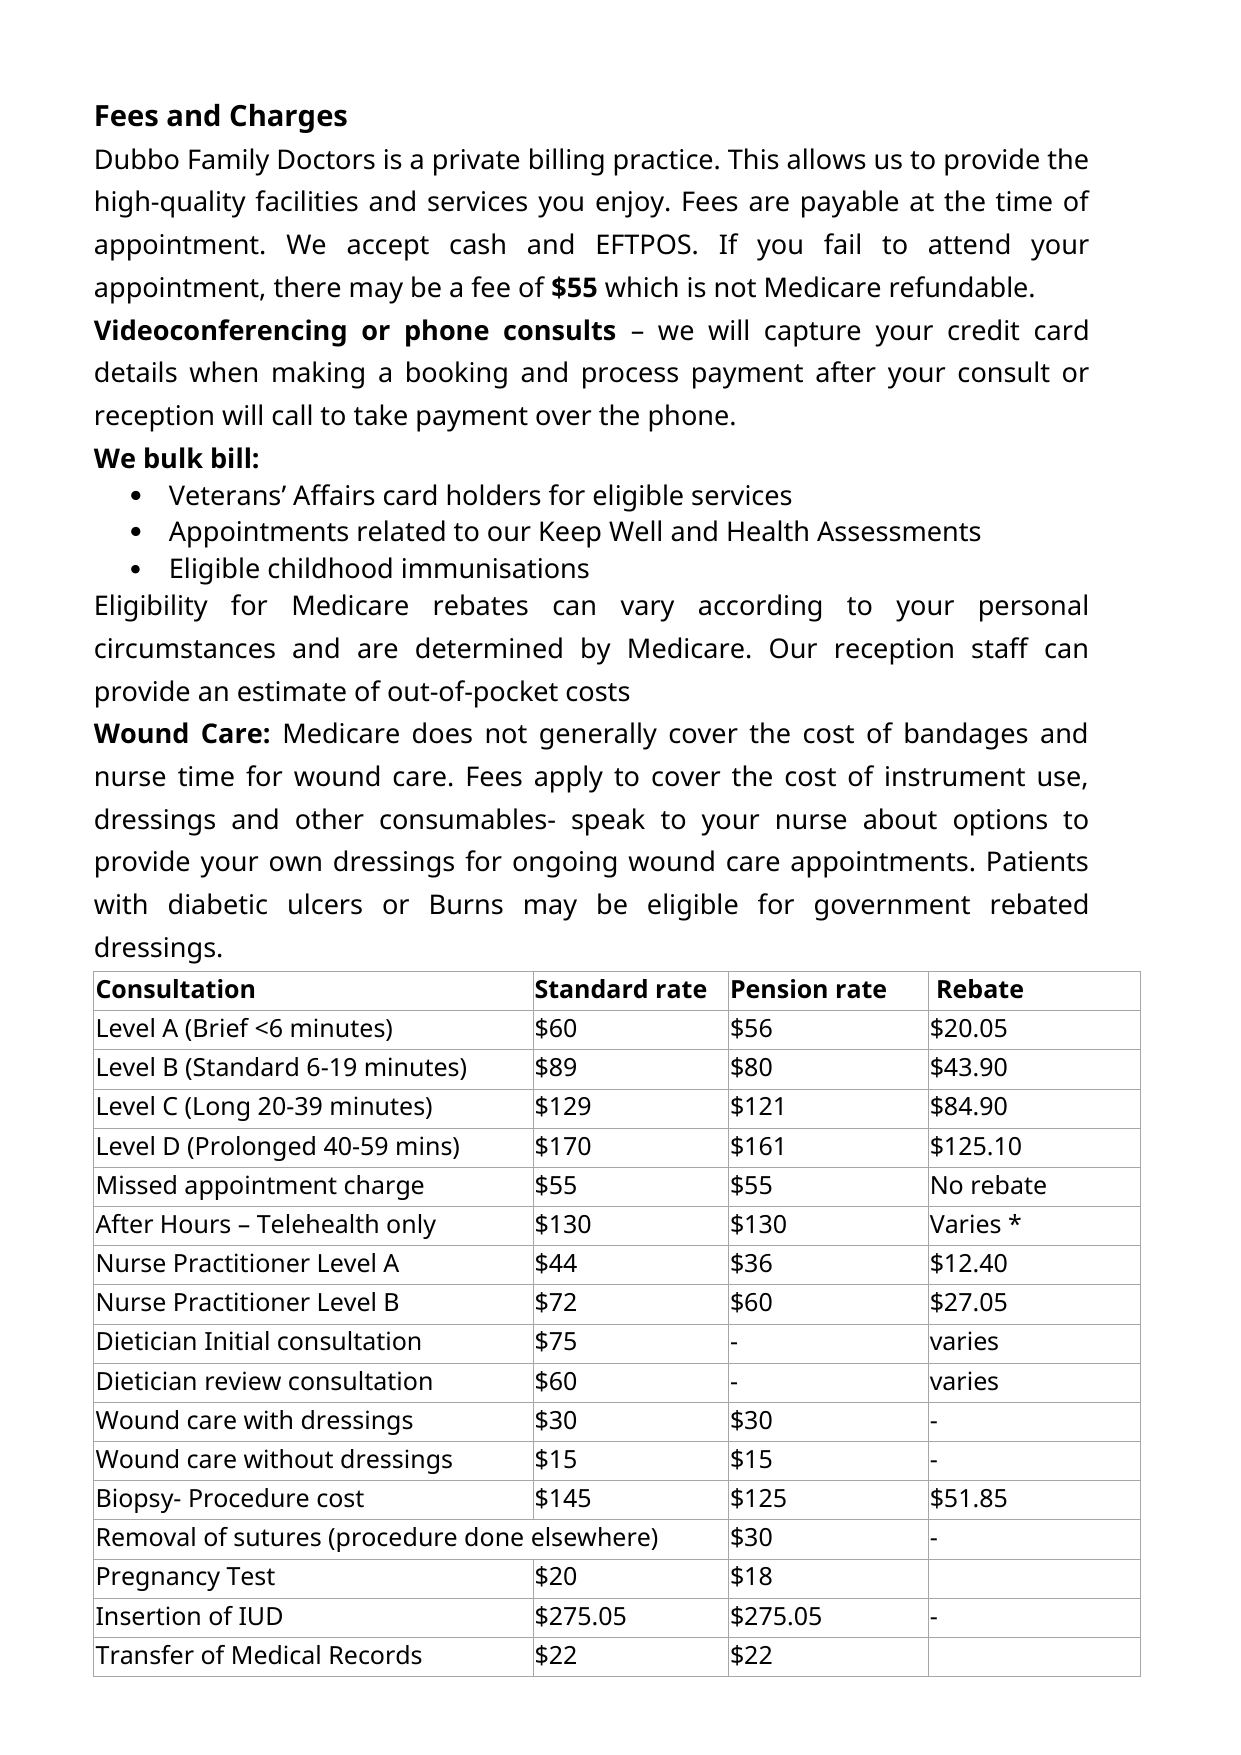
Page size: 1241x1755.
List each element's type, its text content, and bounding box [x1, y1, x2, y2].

text Dubbo Family Doctors is a private billing practice. This allows us to provide the high-quality facilities and services you enjoy. Fees are payable at the time of appointment. We accept cash and EFTPOS. If you fail to attend your appointment, there may be a fee of $55 which is not Medicare refundable. [94, 140, 1090, 305]
table_cell $15 [534, 1442, 728, 1480]
table_cell $275.05 [729, 1599, 928, 1637]
table_cell $130 [534, 1207, 728, 1245]
table_header Pension rate [729, 972, 928, 1010]
list Eligible childhood immunisations [131, 550, 1090, 587]
table_cell No rebate [929, 1168, 1140, 1206]
table_cell Removal of sutures (procedure done elsewhere) [94, 1520, 728, 1558]
table_cell $30 [534, 1403, 728, 1441]
table_cell $20.05 [929, 1011, 1140, 1049]
table_cell $145 [534, 1481, 728, 1519]
table_cell - [729, 1364, 928, 1402]
table_cell $30 [729, 1520, 928, 1558]
table_cell After Hours – Telehealth only [94, 1207, 533, 1245]
table_cell varies [929, 1325, 1140, 1363]
table_cell $129 [534, 1090, 728, 1128]
table_cell Missed appointment charge [94, 1168, 533, 1206]
table_cell $72 [534, 1285, 728, 1323]
table_cell Level A (Brief <6 minutes) [94, 1011, 533, 1049]
table_cell $55 [534, 1168, 728, 1206]
table_cell $12.40 [929, 1246, 1140, 1284]
table_cell $161 [729, 1129, 928, 1167]
table_cell Dietician Initial consultation [94, 1325, 533, 1363]
table_cell $60 [534, 1011, 728, 1049]
table_cell $121 [729, 1090, 928, 1128]
list Veterans’ Affairs card holders for eligible services [131, 476, 1090, 513]
table_cell Level B (Standard 6-19 minutes) [94, 1050, 533, 1088]
table_cell $170 [534, 1129, 728, 1167]
subtitle Fees and Charges [94, 96, 1090, 135]
table_cell $56 [729, 1011, 928, 1049]
table_cell $43.90 [929, 1050, 1140, 1088]
table_cell $60 [534, 1364, 728, 1402]
text Eligibility for Medicare rebates can vary according to your personal circumstances and are determined by Medicare. Our reception staff can provide an estimate of out-of-pocket costs [94, 587, 1090, 709]
table_cell $55 [729, 1168, 928, 1206]
table_cell Varies * [929, 1207, 1140, 1245]
table_cell $20 [534, 1560, 728, 1598]
text Videoconferencing or phone consults – we will capture your credit card details when making a booking and process payment after your consult or reception will call to take payment over the phone. [94, 311, 1090, 433]
table_cell Nurse Practitioner Level B [94, 1285, 533, 1323]
table_cell $18 [729, 1560, 928, 1598]
text Wound Care: Medicare does not generally cover the cost of bandages and nurse time for wound care. Fees apply to cover the cost of instrument use, dressings and other consumables- speak to your nurse about options to provide your own dressings for ongoing wound care appointments. Patients with diabetic ulcers or Burns may be eligible for government rebated dressings. [94, 715, 1090, 965]
table_header Rebate [929, 972, 1140, 1010]
table_cell Transfer of Medical Records [94, 1638, 533, 1676]
table_cell - [729, 1325, 928, 1363]
table_cell - [929, 1403, 1140, 1441]
list Appointments related to our Keep Well and Health Assessments [131, 513, 1090, 550]
table_cell $51.85 [929, 1481, 1140, 1519]
table_header Standard rate [534, 972, 728, 1010]
table_cell $30 [729, 1403, 928, 1441]
table_cell - [929, 1599, 1140, 1637]
table_cell Nurse Practitioner Level A [94, 1246, 533, 1284]
table_cell $27.05 [929, 1285, 1140, 1323]
table_cell $75 [534, 1325, 728, 1363]
table_cell Insertion of IUD [94, 1599, 533, 1637]
table_cell - [929, 1442, 1140, 1480]
table_cell $80 [729, 1050, 928, 1088]
table_cell Wound care without dressings [94, 1442, 533, 1480]
table_cell $22 [729, 1638, 928, 1676]
table_cell Biopsy- Procedure cost [94, 1481, 533, 1519]
table_cell Level C (Long 20-39 minutes) [94, 1090, 533, 1128]
table_cell $89 [534, 1050, 728, 1088]
table_header Consultation [94, 972, 533, 1010]
table_cell $84.90 [929, 1090, 1140, 1128]
table_cell $60 [729, 1285, 928, 1323]
table_cell $36 [729, 1246, 928, 1284]
table_cell $125 [729, 1481, 928, 1519]
table_cell Pregnancy Test [94, 1560, 533, 1598]
table_cell Dietician review consultation [94, 1364, 533, 1402]
table_cell [929, 1560, 1140, 1598]
table_cell $125.10 [929, 1129, 1140, 1167]
text We bulk bill: [94, 439, 1090, 476]
table_cell Level D (Prolonged 40-59 mins) [94, 1129, 533, 1167]
table_cell $275.05 [534, 1599, 728, 1637]
table_cell $44 [534, 1246, 728, 1284]
table_cell Wound care with dressings [94, 1403, 533, 1441]
table_cell $22 [534, 1638, 728, 1676]
table_cell $130 [729, 1207, 928, 1245]
table_cell [929, 1638, 1140, 1676]
table_cell $15 [729, 1442, 928, 1480]
table_cell varies [929, 1364, 1140, 1402]
table_cell - [929, 1520, 1140, 1558]
